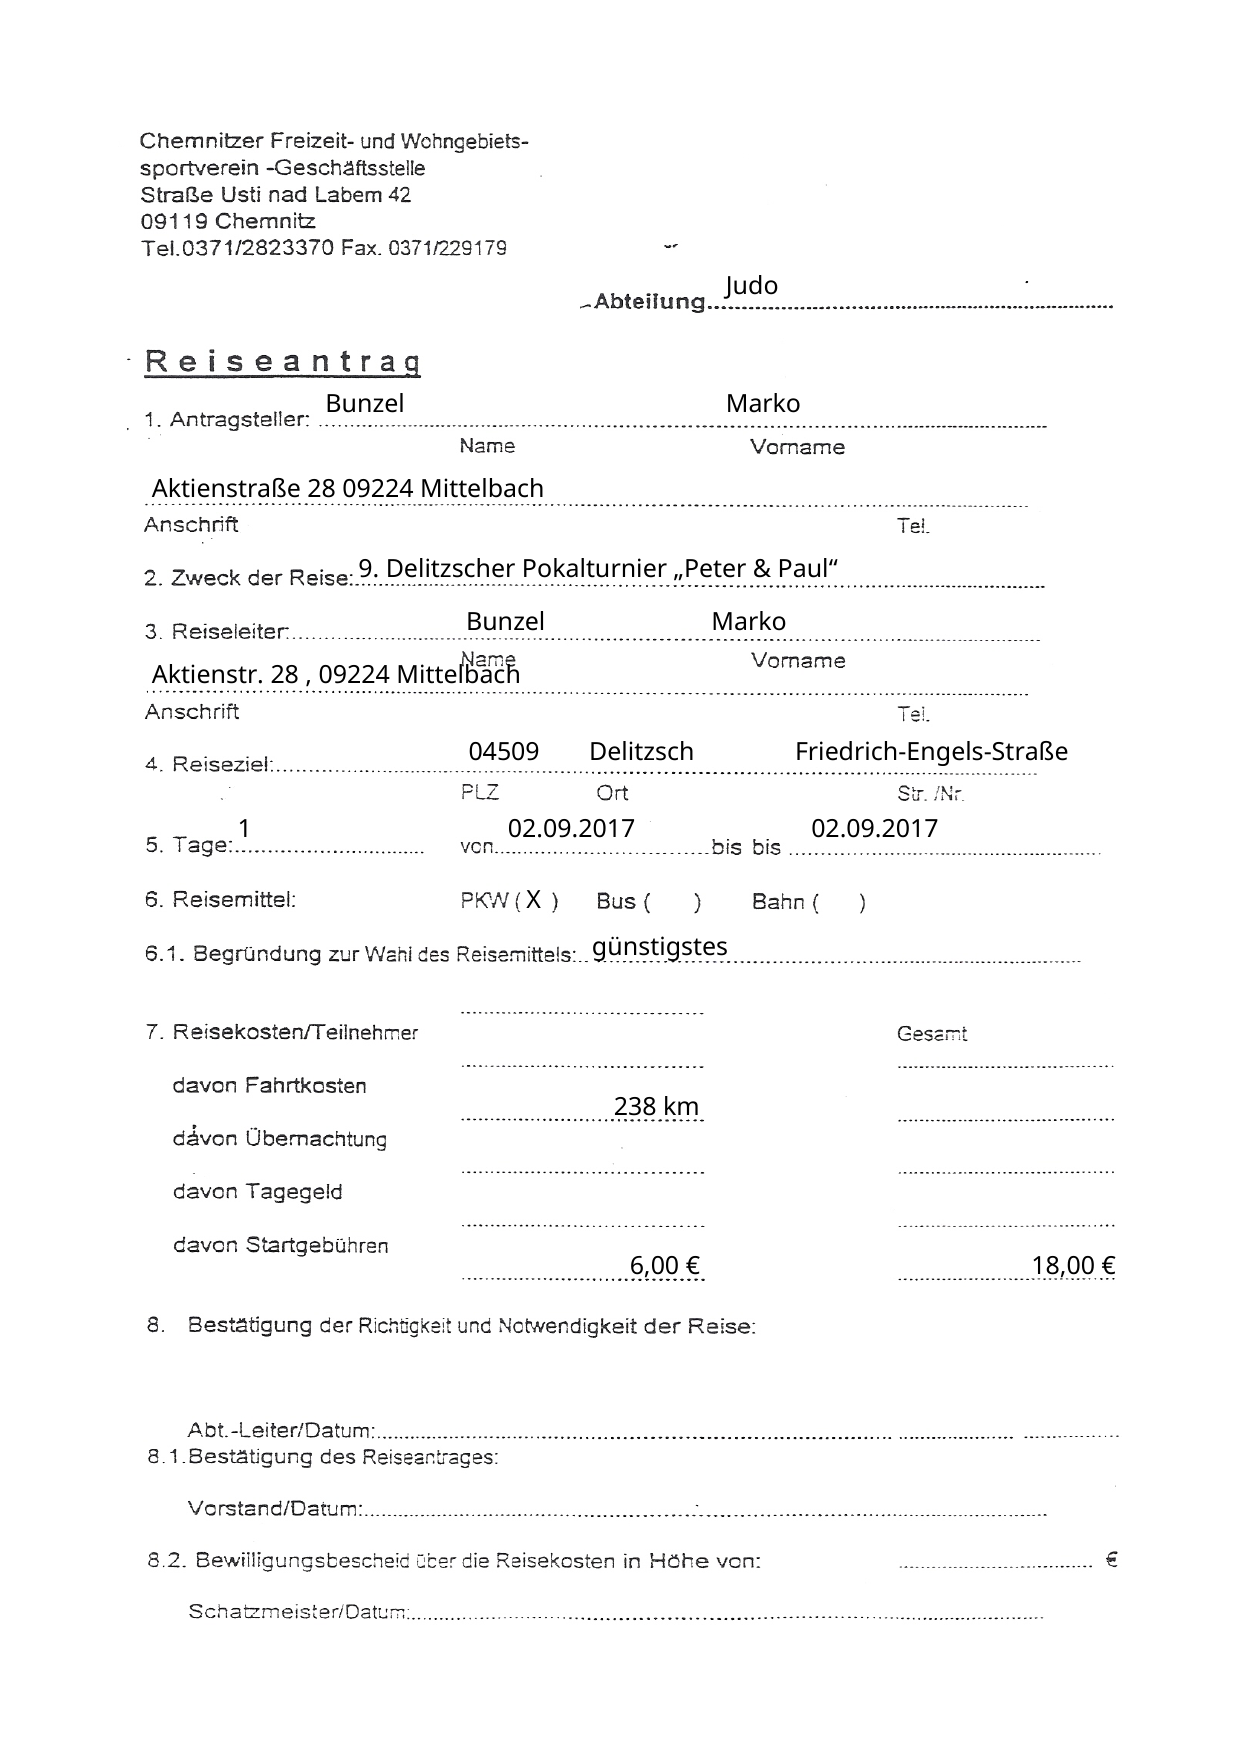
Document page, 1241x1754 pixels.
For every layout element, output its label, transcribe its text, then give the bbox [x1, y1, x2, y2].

table_cell [460, 969, 705, 1022]
table_header [921, 118, 1121, 307]
table_header [118, 118, 319, 307]
table_cell [857, 425, 1121, 511]
table_cell 02.09.2017 [502, 774, 805, 850]
table_cell [118, 697, 462, 773]
picture [118, 118, 1122, 1636]
table_cell Marko [705, 591, 1121, 644]
table_cell 6,00 € [460, 1234, 705, 1287]
table_cell [705, 1181, 1121, 1234]
table_cell 9. Delitzscher Pokalturnier „Peter & Paul“ [352, 511, 1121, 591]
table_cell [815, 850, 857, 921]
table_cell [460, 1022, 705, 1075]
table_cell [460, 1128, 705, 1181]
table_cell Bunzel [460, 591, 705, 644]
table_cell [118, 850, 515, 921]
table_cell Marko [720, 307, 921, 425]
table_cell 04509 [463, 697, 583, 773]
table_cell [705, 1022, 1121, 1075]
table_cell Aktienstr. 28 , 09224 Mittelbach [146, 644, 857, 697]
table_cell [118, 1022, 460, 1075]
table_cell [519, 307, 720, 425]
table_cell [460, 1181, 705, 1234]
table_cell [118, 307, 319, 425]
table_cell [552, 850, 643, 921]
table_header [519, 118, 720, 307]
table_cell Bunzel [320, 307, 519, 425]
table_cell [118, 644, 146, 697]
table_cell [118, 774, 232, 850]
table_cell [118, 511, 352, 591]
table_cell 18,00 € [705, 1234, 1121, 1287]
table_cell [118, 921, 586, 968]
table_header [320, 118, 519, 307]
table_cell [857, 850, 1121, 921]
table_cell 238 km [460, 1075, 705, 1128]
table_cell [921, 307, 1121, 425]
table_cell [643, 850, 689, 921]
table_cell Aktienstraße 28 09224 Mittelbach [146, 425, 857, 511]
table_cell [705, 1128, 1121, 1181]
table_cell X [515, 850, 552, 921]
table_cell [118, 1128, 460, 1181]
table_cell [689, 850, 815, 921]
table_cell [705, 1075, 1121, 1128]
table_cell 1 [232, 774, 502, 850]
table_cell Friedrich-Engels-Straße [789, 697, 1121, 773]
table_cell Delitzsch [583, 697, 789, 773]
table_cell [118, 969, 460, 1022]
table_header Judo [720, 118, 921, 307]
table_cell [118, 1075, 460, 1128]
table_cell [118, 425, 146, 511]
table_cell [118, 1181, 460, 1234]
table_cell [118, 591, 460, 644]
table_cell [118, 1234, 460, 1287]
table_cell günstigstes [586, 921, 1121, 968]
table_cell [857, 644, 1121, 697]
table_cell [705, 969, 1121, 1022]
table_cell 02.09.2017 [805, 774, 1121, 850]
